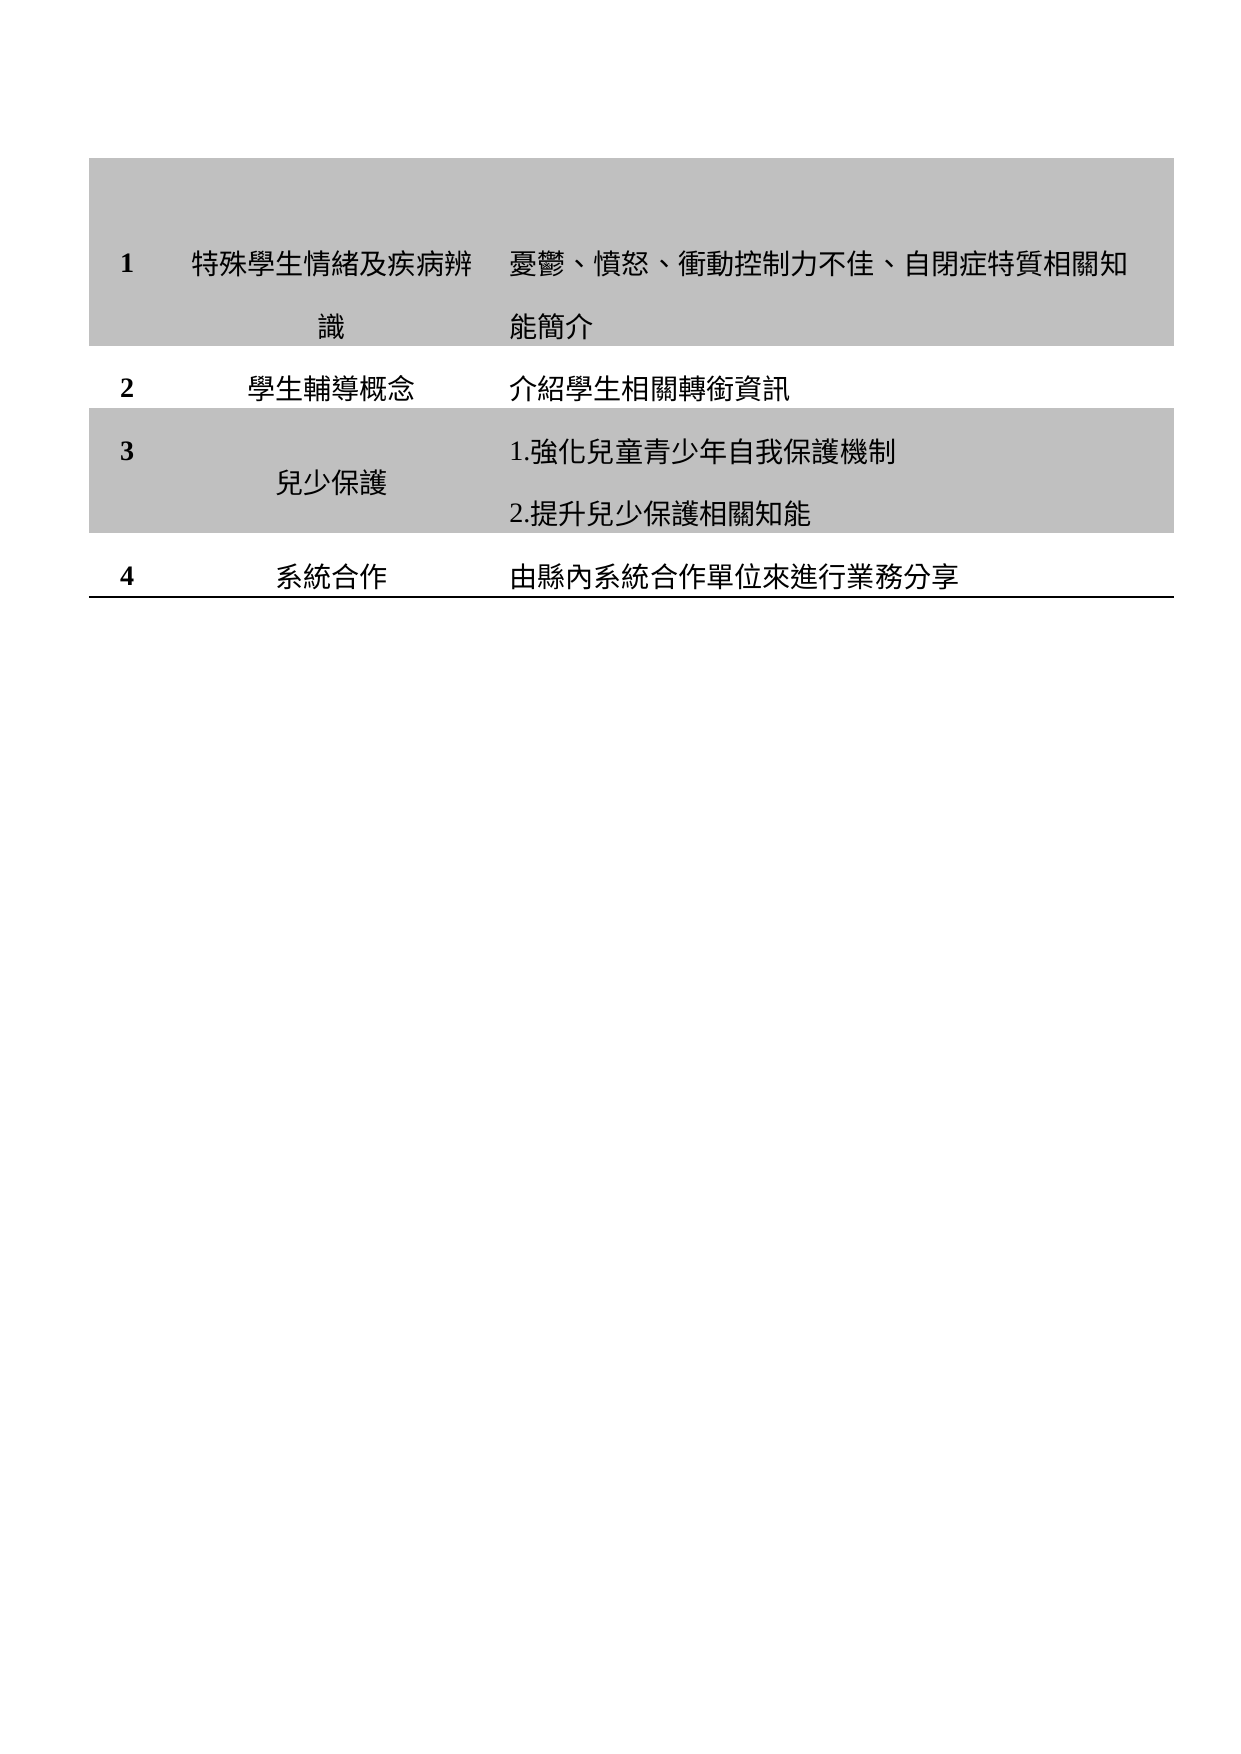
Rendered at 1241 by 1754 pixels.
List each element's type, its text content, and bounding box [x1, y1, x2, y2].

table_cell 由縣內系統合作單位來進行業務分享 [498, 533, 1174, 596]
table_cell 學生輔導概念 [179, 346, 498, 408]
table_cell 介紹學生相關轉銜資訊 [498, 346, 1174, 408]
table_cell 4 [89, 533, 179, 596]
table_cell 憂鬱、憤怒、衝動控制力不佳、自閉症特質相關知能簡介 [498, 158, 1174, 346]
table_cell 3 [89, 408, 179, 533]
table_cell 2 [89, 346, 179, 408]
table_cell 系統合作 [179, 533, 498, 596]
table_cell 特殊學生情緒及疾病辨識 [179, 158, 498, 346]
table_cell 兒少保護 [179, 408, 498, 533]
table_cell 1.強化兒童青少年自我保護機制 2.提升兒少保護相關知能 [498, 408, 1174, 533]
table_cell 1 [89, 158, 179, 346]
